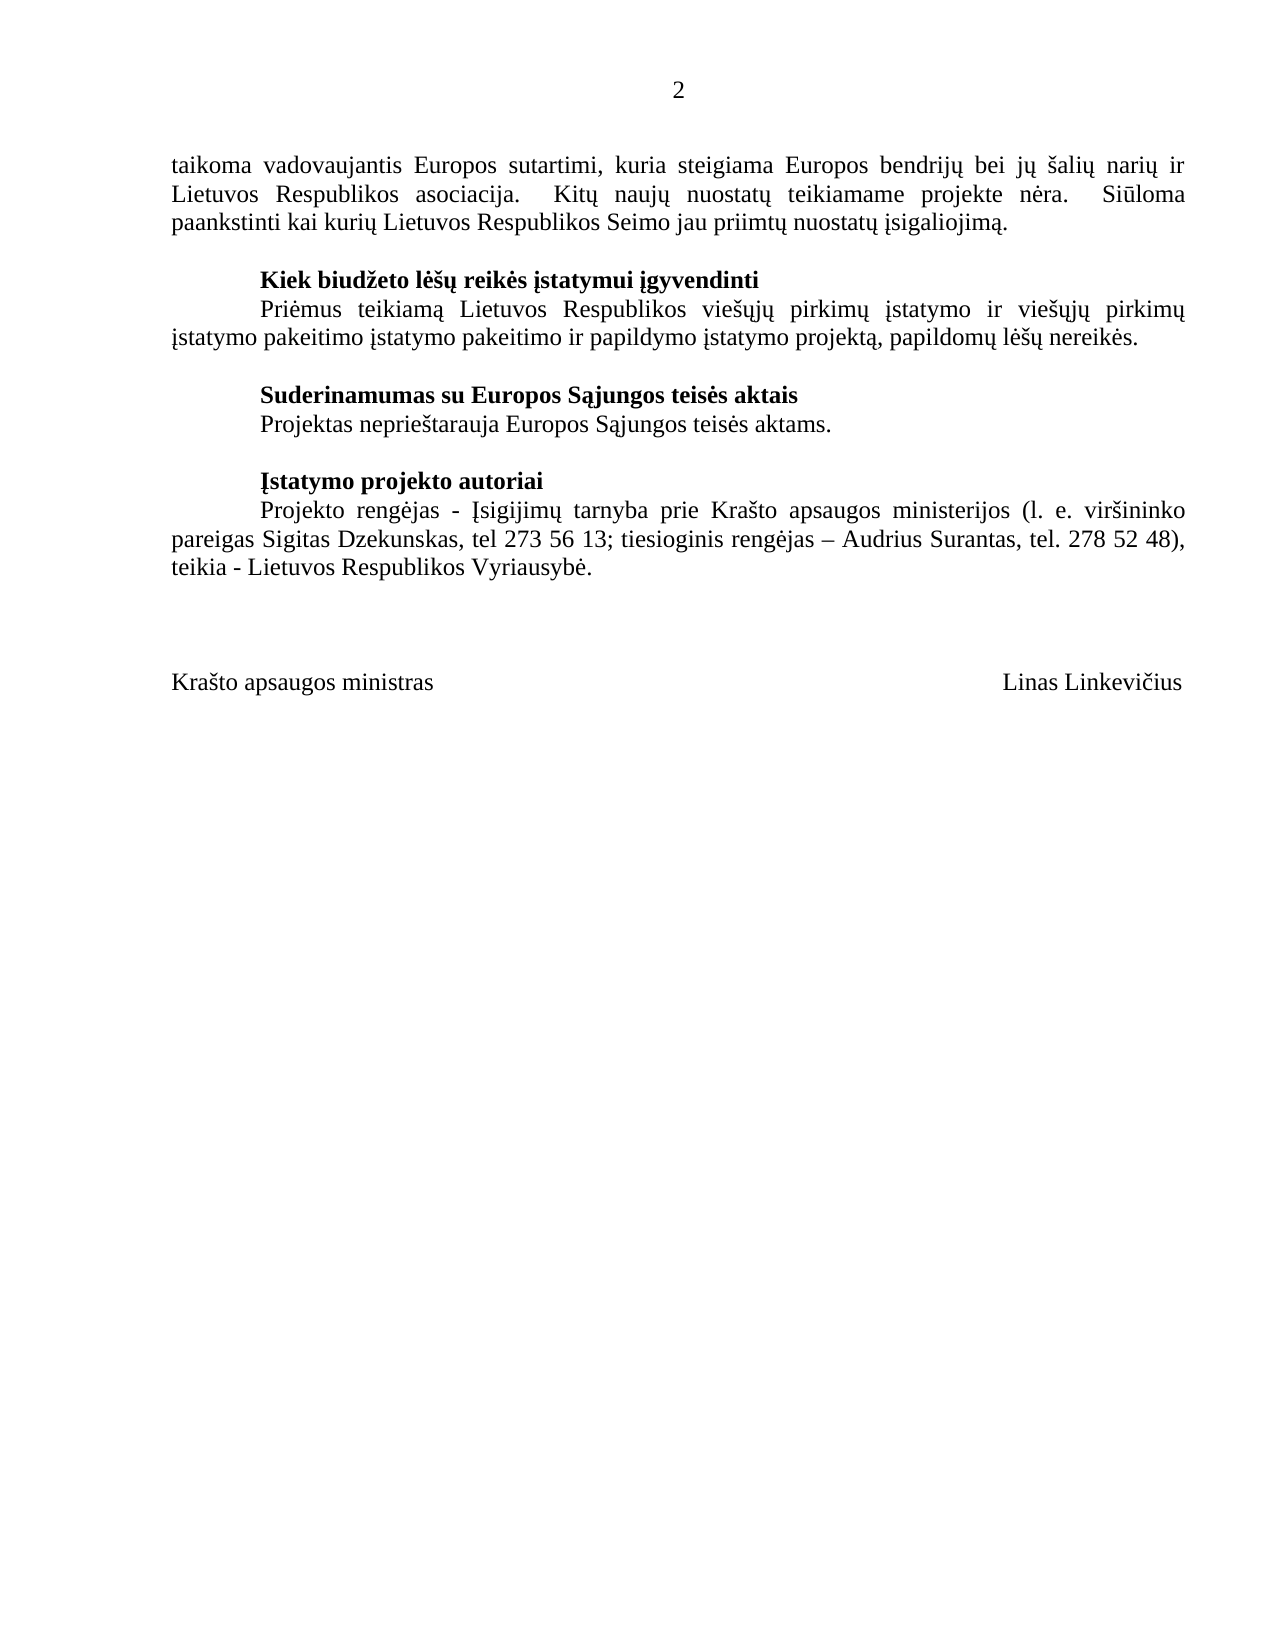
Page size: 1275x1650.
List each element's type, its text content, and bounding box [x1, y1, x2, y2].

text Projektas neprieštarauja Europos Sąjungos teisės aktams. [171, 409, 1186, 437]
text Kiek biudžeto lėšų reikės įstatymui įgyvendinti [171, 265, 1186, 294]
text Priėmus teikiamą Lietuvos Respublikos viešųjų pirkimų įstatymo ir viešųjų pirkimų įstatymo pakeitimo įstatymo pakeitimo ir papildymo įstatymo projektą, papildomų lėšų nereikės. [171, 294, 1186, 351]
text Suderinamumas su Europos Sąjungos teisės aktais [171, 380, 1186, 409]
text Krašto apsaugos ministras Linas Linkevičius [171, 667, 1186, 696]
text Įstatymo projekto autoriai [171, 466, 1186, 495]
text Projekto rengėjas - Įsigijimų tarnyba prie Krašto apsaugos ministerijos (l. e. viršininko pareigas Sigitas Dzekunskas, tel 273 56 13; tiesioginis rengėjas – Audrius Surantas, tel. 278 52 48), teikia - Lietuvos Respublikos Vyriausybė. [171, 495, 1186, 581]
text taikoma vadovaujantis Europos sutartimi, kuria steigiama Europos bendrijų bei jų šalių narių ir Lietuvos Respublikos asociacija. Kitų naujų nuostatų teikiamame projekte nėra. Siūloma paankstinti kai kurių Lietuvos Respublikos Seimo jau priimtų nuostatų įsigaliojimą. [171, 150, 1186, 236]
